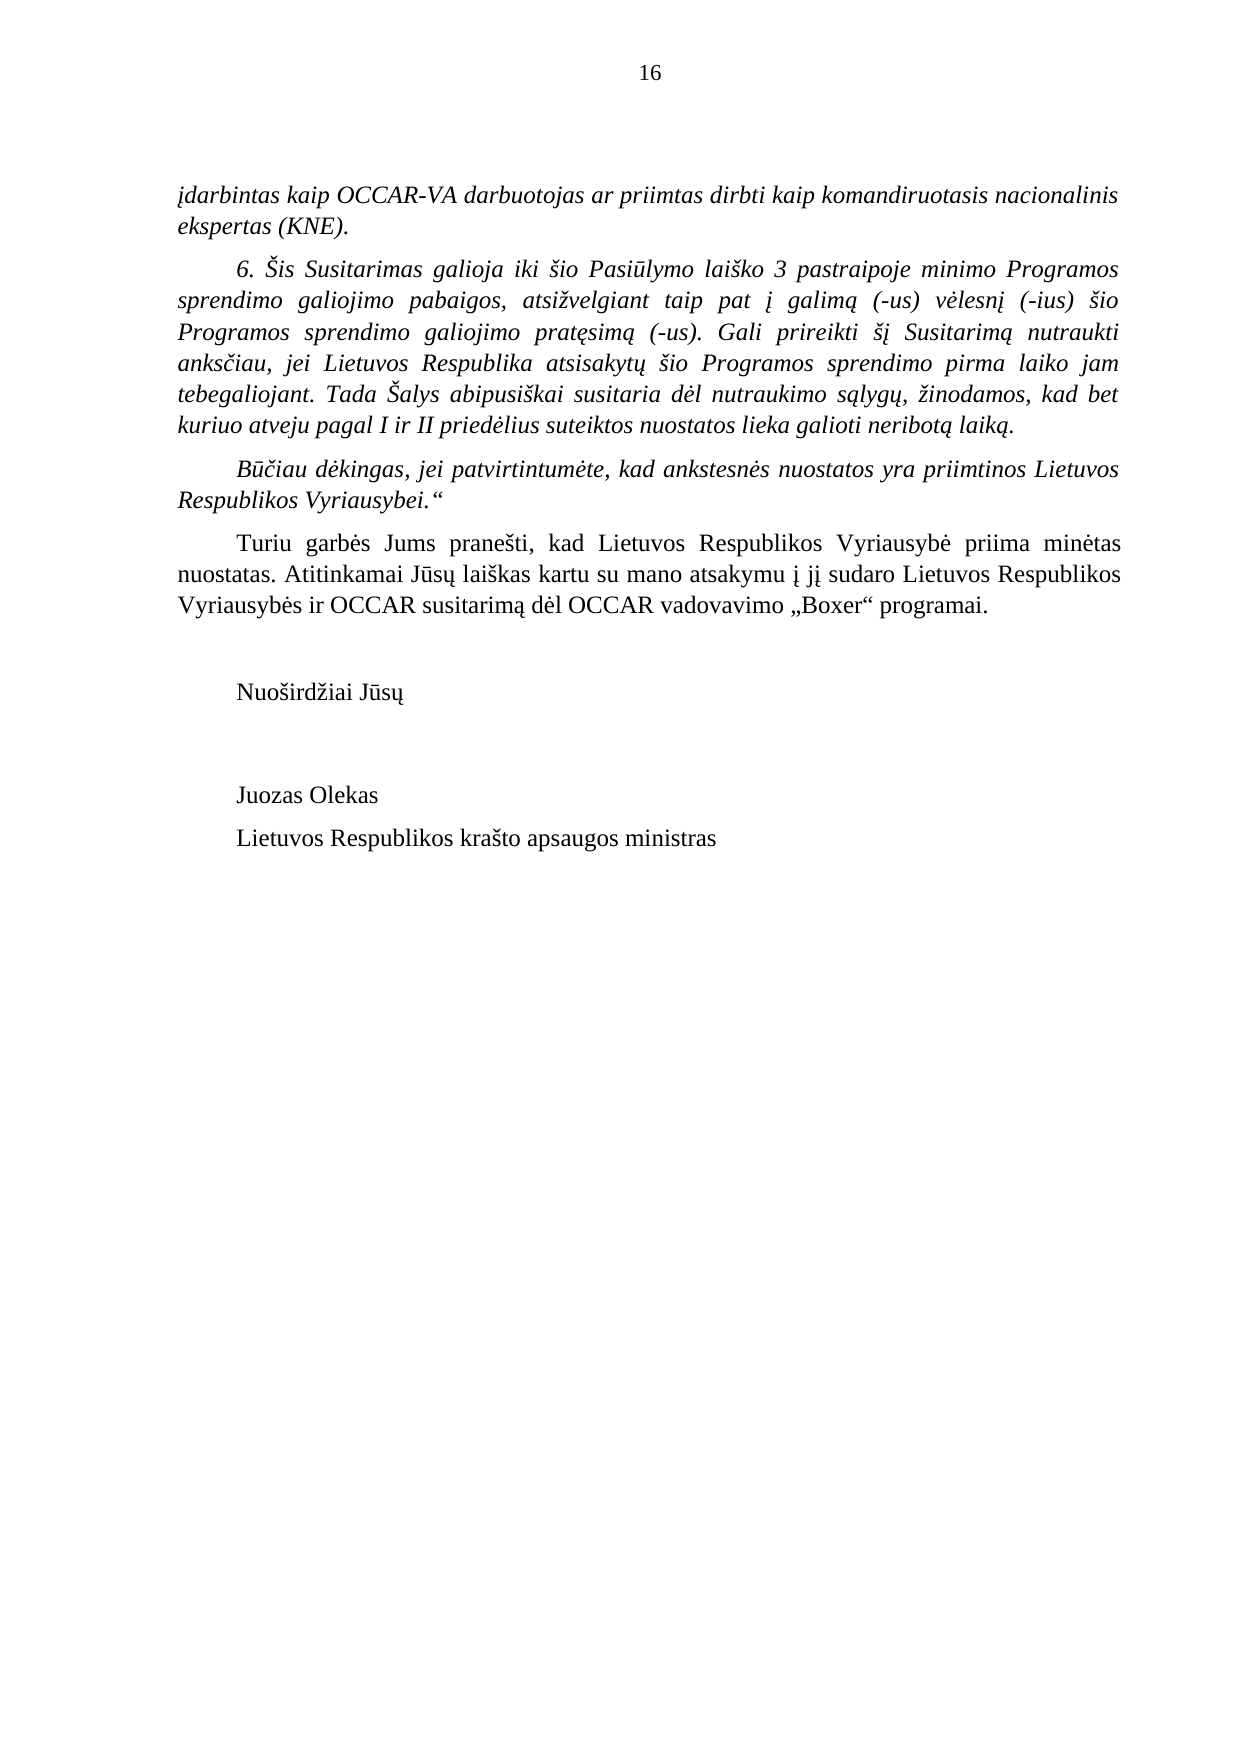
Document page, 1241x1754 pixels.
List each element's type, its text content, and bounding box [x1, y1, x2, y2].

text 6. Šis Susitarimas galioja iki šio Pasiūlymo laiško 3 pastraipoje minimo Programos sprendimo galiojimo pabaigos, atsižvelgiant taip pat į galimą (-us) vėlesnį (-ius) šio Programos sprendimo galiojimo pratęsimą (-us). Gali prireikti šį Susitarimą nutraukti anksčiau, jei Lietuvos Respublika atsisakytų šio Programos sprendimo pirma laiko jam tebegaliojant. Tada Šalys abipusiškai susitaria dėl nutraukimo sąlygų, žinodamos, kad bet kuriuo atveju pagal I ir II priedėlius suteiktos nuostatos lieka galioti neribotą laiką. [177, 252, 1122, 439]
text Nuoširdžiai Jūsų [177, 674, 1122, 706]
text Juozas Olekas [177, 778, 1122, 809]
text įdarbintas kaip OCCAR-VA darbuotojas ar priimtas dirbti kaip komandiruotasis nacionalinis ekspertas (KNE). [177, 177, 1122, 240]
text Lietuvos Respublikos krašto apsaugos ministras [177, 821, 1122, 852]
text Turiu garbės Jums pranešti, kad Lietuvos Respublikos Vyriausybė priima minėtas nuostatas. Atitinkamai Jūsų laiškas kartu su mano atsakymu į jį sudaro Lietuvos Respublikos Vyriausybės ir OCCAR susitarimą dėl OCCAR vadovavimo „Boxer“ programai. [177, 526, 1122, 619]
text Būčiau dėkingas, jei patvirtintumėte, kad ankstesnės nuostatos yra priimtinos Lietuvos Respublikos Vyriausybei.“ [177, 451, 1122, 514]
